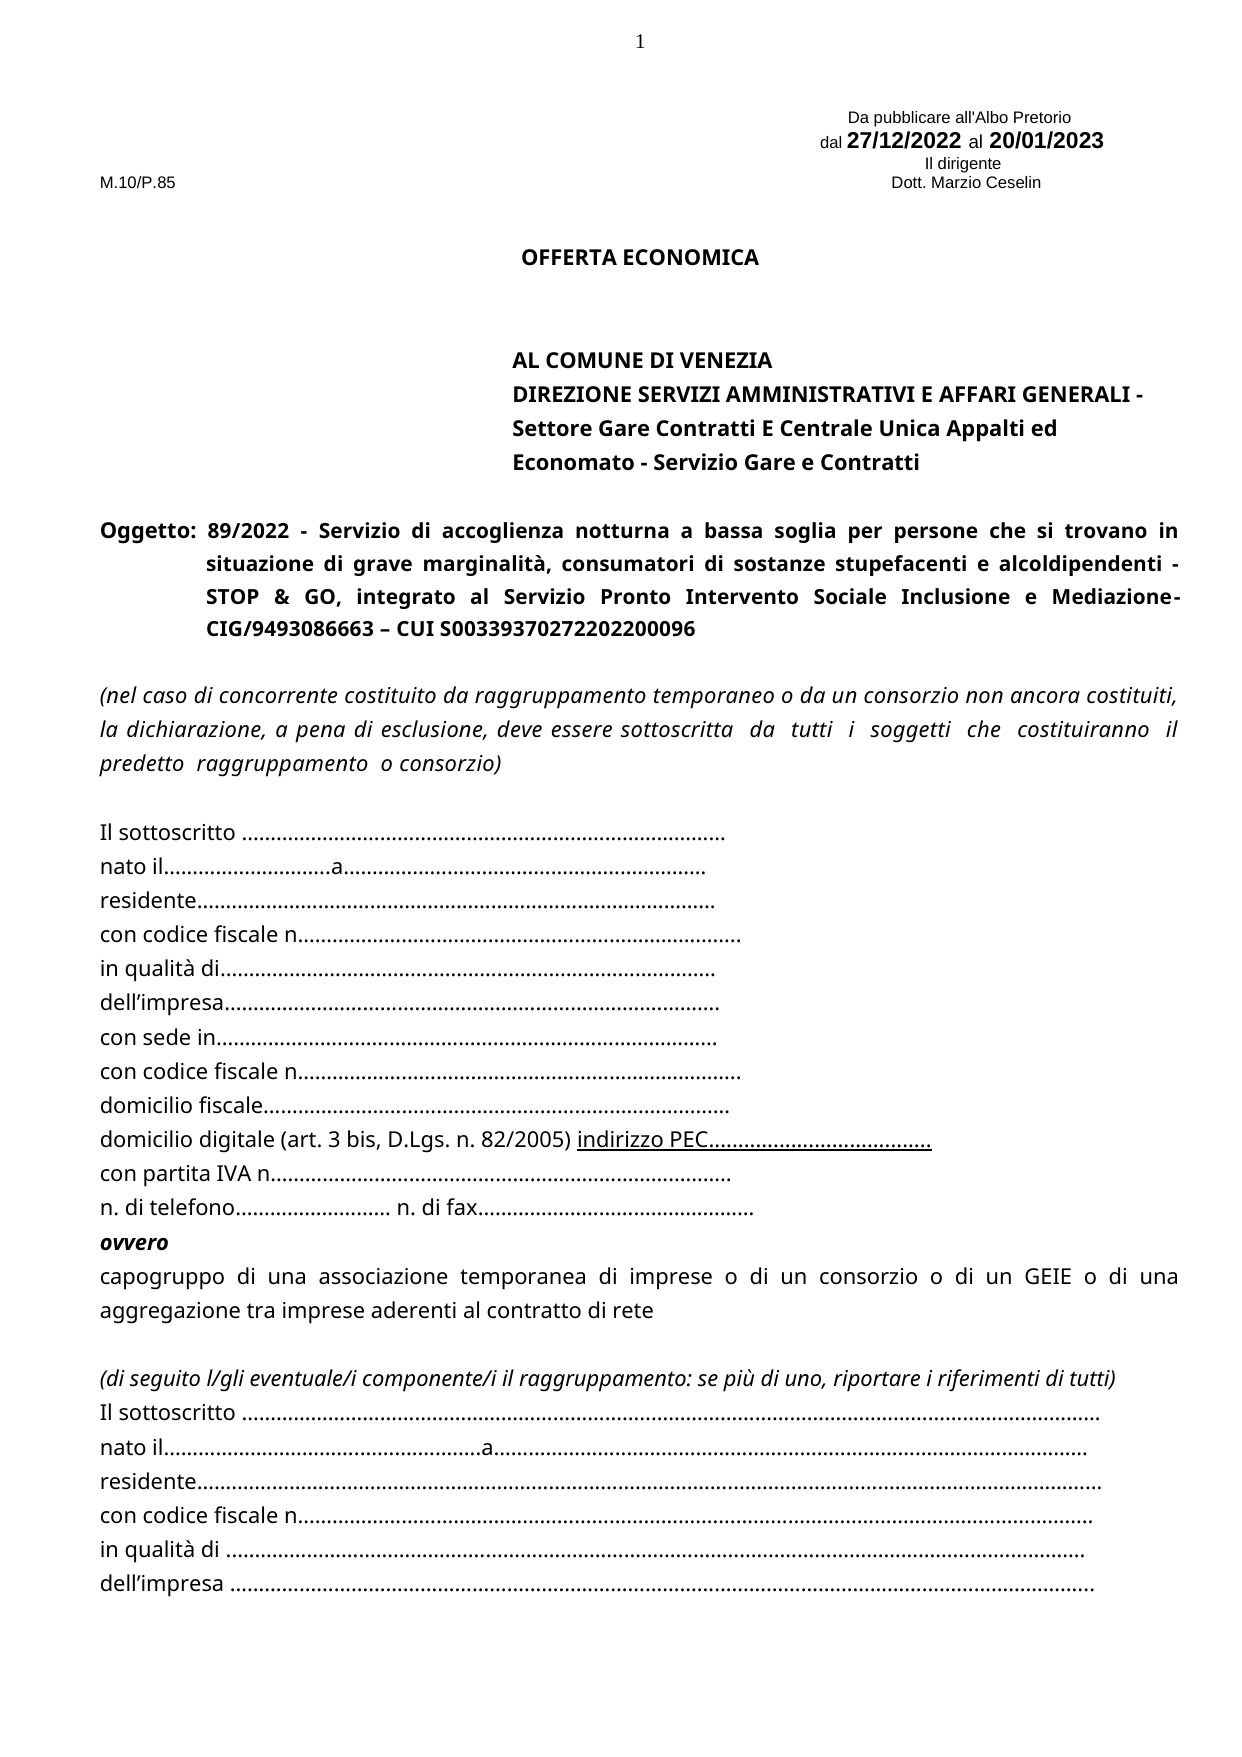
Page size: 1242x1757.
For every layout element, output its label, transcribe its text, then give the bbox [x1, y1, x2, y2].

text residente……………………………………………………………………………… [99, 885, 1180, 914]
text con codice fiscale n………………………………………………………………….. [99, 919, 1180, 949]
text ovvero [99, 1226, 1180, 1256]
text domicilio digitale (art. 3 bis, D.Lgs. n. 82/2005) indirizzo PEC...................................... [99, 1124, 1180, 1154]
text con codice fiscale n………………………………………………………………….. [99, 1056, 1180, 1085]
text in qualità di………………………………………………………………………….. [99, 953, 1180, 983]
text domicilio fiscale……………………………………………………………………… [99, 1090, 1180, 1119]
subtitle AL COMUNE DI VENEZIA [512, 344, 1180, 374]
text residente…….…………………………………………………………………………...……………………………………………………… [99, 1466, 1180, 1495]
text capogruppo di una associazione temporanea di imprese o di un consorzio o di un GEIE o di una aggregazione tra imprese aderenti al contratto di rete [99, 1261, 1180, 1324]
text dell’impresa …………………………………………………………………………………………………………………………………... [99, 1568, 1180, 1598]
text nato il……………………………...…..…………..a…………………..………………………………..…………………………………… [99, 1431, 1180, 1461]
text (di seguito l/gli eventuale/i componente/i il raggruppamento: se più di uno, riportare i riferimenti di tutti) [99, 1363, 1180, 1393]
text con sede in…………………………………………………………………………… [99, 1021, 1180, 1051]
text con codice fiscale n………………………………………………………………….…………………………………………………….. [99, 1500, 1180, 1529]
text nato il………………………..a……………………………………………………… [99, 851, 1180, 880]
text Oggetto: 89/2022 - Servizio di accoglienza notturna a bassa soglia per persone che si trovano in situazione di grave marginalità, consumatori di sostanze stupefacenti e alcoldipendenti - STOP & GO, integrato al Servizio Pronto Intervento Sociale Inclusione e Mediazione- CIG/9493086663 – CUI S00339370272202200096 [99, 515, 1180, 643]
text Il sottoscritto ……………………………………………………………..…………………………………………………………………… [99, 1397, 1180, 1427]
text in qualità di ..…………………………………….……………………………………...……………………………………….…………. [99, 1534, 1180, 1564]
subtitle DIREZIONE SERVIZI AMMINISTRATIVI E AFFARI GENERALI - Settore Gare Contratti E Centrale Unica Appalti ed Economato - Servizio Gare e Contratti [512, 379, 1180, 477]
text dell’impresa……………………………………………………………….…………. [99, 987, 1180, 1017]
text con partita IVA n…………………………………………………………………….. [99, 1158, 1180, 1188]
text n. di telefono……………………… n. di fax………………………………………… [99, 1192, 1180, 1222]
text OFFERTA ECONOMICA [99, 242, 1180, 272]
text Il sottoscritto ………………………………………………………………………… [99, 816, 1180, 846]
text (nel caso di concorrente costituito da raggruppamento temporaneo o da un consorzio non ancora costituiti, la dichiarazione, a pena di esclusione, deve essere sottoscritta da tutti i soggetti che costituiranno il predetto raggruppamento o consorzio) [99, 680, 1180, 778]
